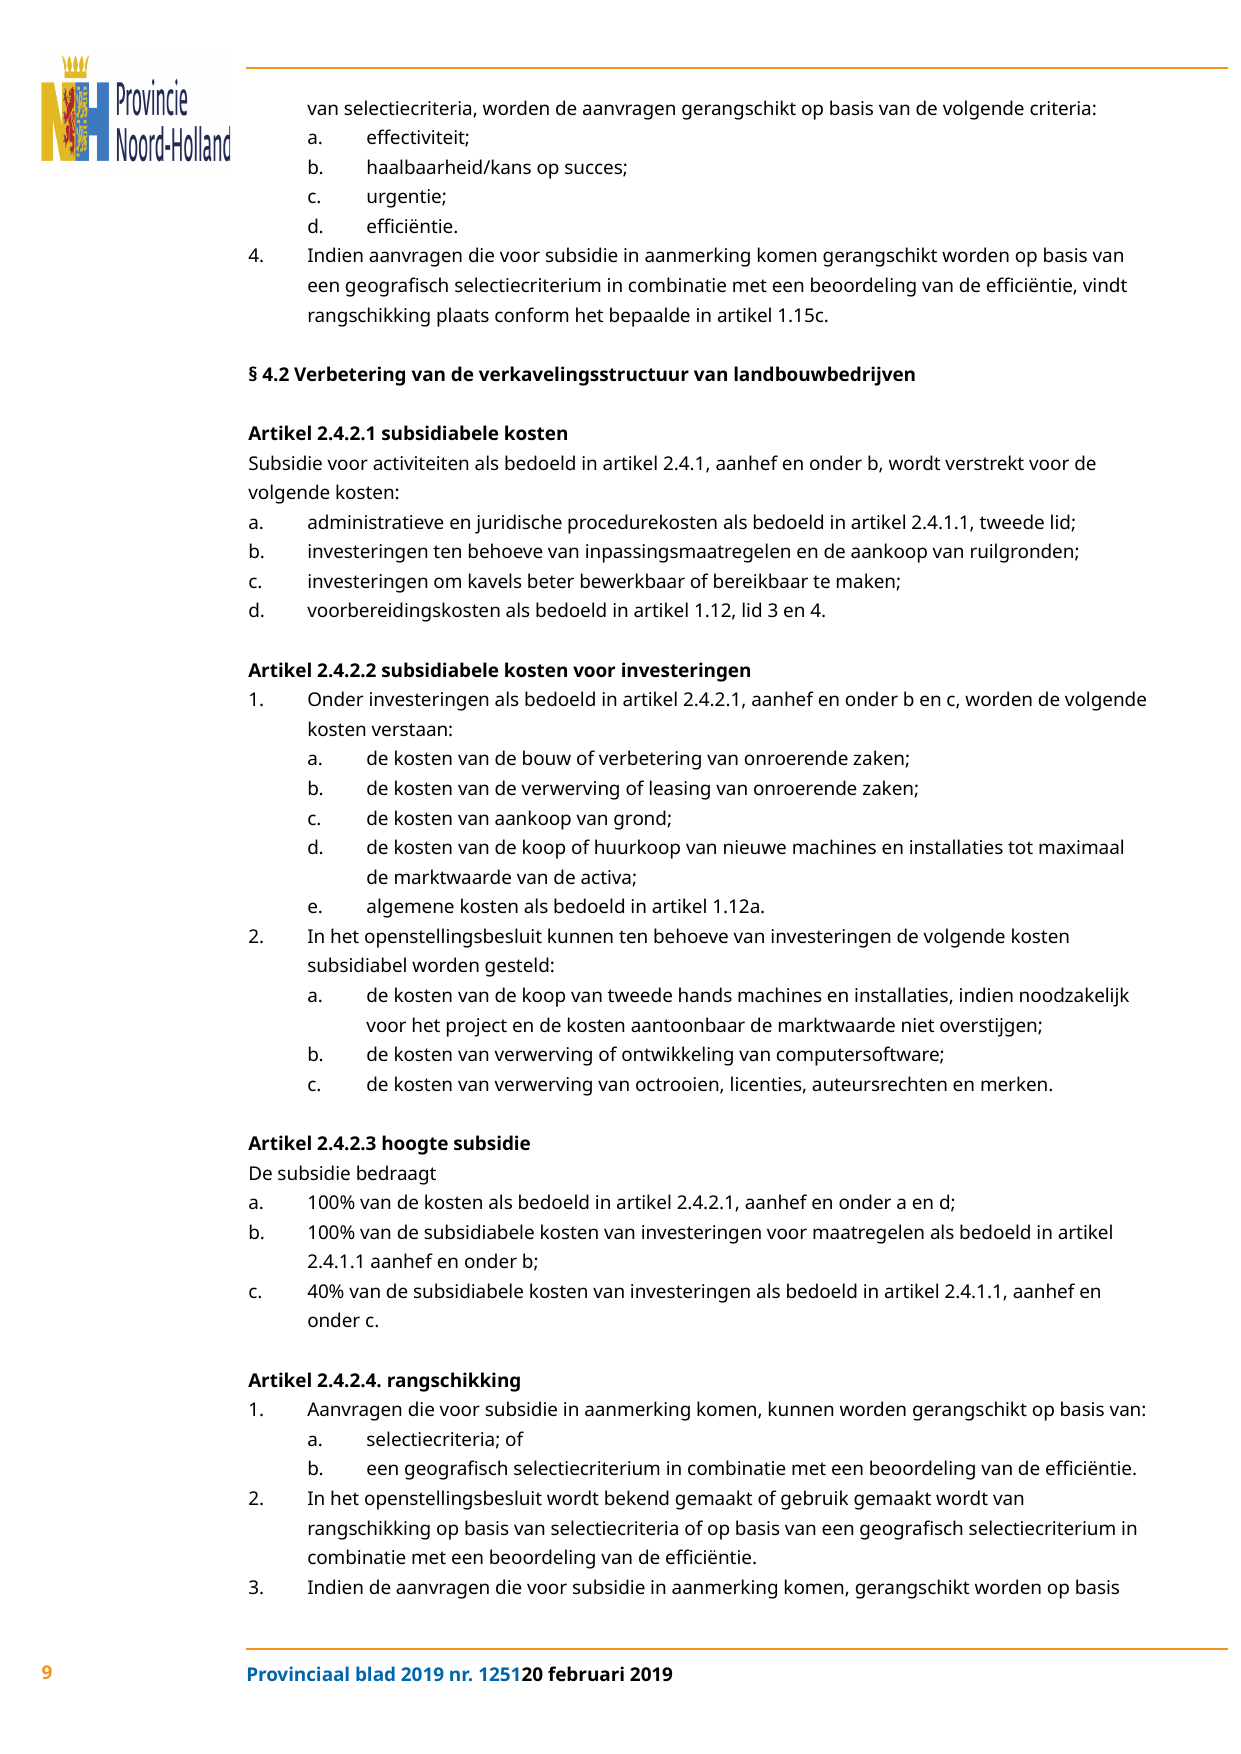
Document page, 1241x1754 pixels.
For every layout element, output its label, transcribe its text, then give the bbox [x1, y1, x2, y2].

list voorbereidingskosten als bedoeld in artikel 1.12, lid 3 en 4. [248, 598, 1152, 623]
list Indien aanvragen die voor subsidie in aanmerking komen gerangschikt worden op basis van een geografisch selectiecriterium in combinatie met een beoordeling van de efficiëntie, vindt rangschikking plaats conform het bepaalde in artikel 1.15c. [248, 243, 1152, 328]
list de kosten van de koop of huurkoop van nieuwe machines en installaties tot maximaal de marktwaarde van de activa; [307, 834, 1152, 890]
list Indien de aanvragen die voor subsidie in aanmerking komen, gerangschikt worden op basis [248, 1574, 1152, 1600]
list Aanvragen die voor subsidie in aanmerking komen, kunnen worden gerangschikt op basis van: [248, 1396, 1152, 1422]
list investeringen ten behoeve van inpassingsmaatregelen en de aankoop van ruilgronden; [248, 538, 1152, 564]
text Artikel 2.4.2.4. rangschikking [248, 1367, 1152, 1393]
text Artikel 2.4.2.3 hoogte subsidie [248, 1130, 1152, 1156]
list efficiëntie. [307, 213, 1152, 239]
list de kosten van verwerving van octrooien, licenties, auteursrechten en merken. [307, 1071, 1152, 1097]
text Subsidie voor activiteiten als bedoeld in artikel 2.4.1, aanhef en onder b, wordt verstrekt voor de volgende kosten: [248, 450, 1152, 505]
list selectiecriteria; of [307, 1426, 1152, 1452]
text § 4.2 Verbetering van de verkavelingsstructuur van landbouwbedrijven [248, 361, 1152, 387]
list algemene kosten als bedoeld in artikel 1.12a. [307, 893, 1152, 919]
list de kosten van aankoop van grond; [307, 805, 1152, 831]
list de kosten van de verwerving of leasing van onroerende zaken; [307, 775, 1152, 801]
text De subsidie bedraagt [248, 1160, 1152, 1186]
list In het openstellingsbesluit kunnen ten behoeve van investeringen de volgende kosten subsidiabel worden gesteld: [248, 923, 1152, 978]
list 100% van de subsidiabele kosten van investeringen voor maatregelen als bedoeld in artikel 2.4.1.1 aanhef en onder b; [248, 1219, 1152, 1274]
picture [41, 47, 231, 172]
list 40% van de subsidiabele kosten van investeringen als bedoeld in artikel 2.4.1.1, aanhef en onder c. [248, 1278, 1152, 1333]
list Onder investeringen als bedoeld in artikel 2.4.2.1, aanhef en onder b en c, worden de volgende kosten verstaan: [248, 686, 1152, 742]
text Artikel 2.4.2.2 subsidiabele kosten voor investeringen [248, 657, 1152, 683]
list van selectiecriteria, worden de aanvragen gerangschikt op basis van de volgende criteria: [248, 95, 1152, 121]
list de kosten van de koop van tweede hands machines en installaties, indien noodzakelijk voor het project en de kosten aantoonbaar de marktwaarde niet overstijgen; [307, 982, 1152, 1038]
text Artikel 2.4.2.1 subsidiabele kosten [248, 420, 1152, 446]
list 100% van de kosten als bedoeld in artikel 2.4.2.1, aanhef en onder a en d; [248, 1189, 1152, 1215]
list haalbaarheid/kans op succes; [307, 154, 1152, 180]
list de kosten van de bouw of verbetering van onroerende zaken; [307, 746, 1152, 771]
list In het openstellingsbesluit wordt bekend gemaakt of gebruik gemaakt wordt van rangschikking op basis van selectiecriteria of op basis van een geografisch selectiecriterium in combinatie met een beoordeling van de efficiëntie. [248, 1485, 1152, 1570]
list investeringen om kavels beter bewerkbaar of bereikbaar te maken; [248, 568, 1152, 594]
list administratieve en juridische procedurekosten als bedoeld in artikel 2.4.1.1, tweede lid; [248, 509, 1152, 535]
list een geografisch selectiecriterium in combinatie met een beoordeling van de efficiëntie. [307, 1456, 1152, 1481]
list urgentie; [307, 183, 1152, 209]
list effectiviteit; [307, 124, 1152, 150]
list de kosten van verwerving of ontwikkeling van computersoftware; [307, 1041, 1152, 1067]
